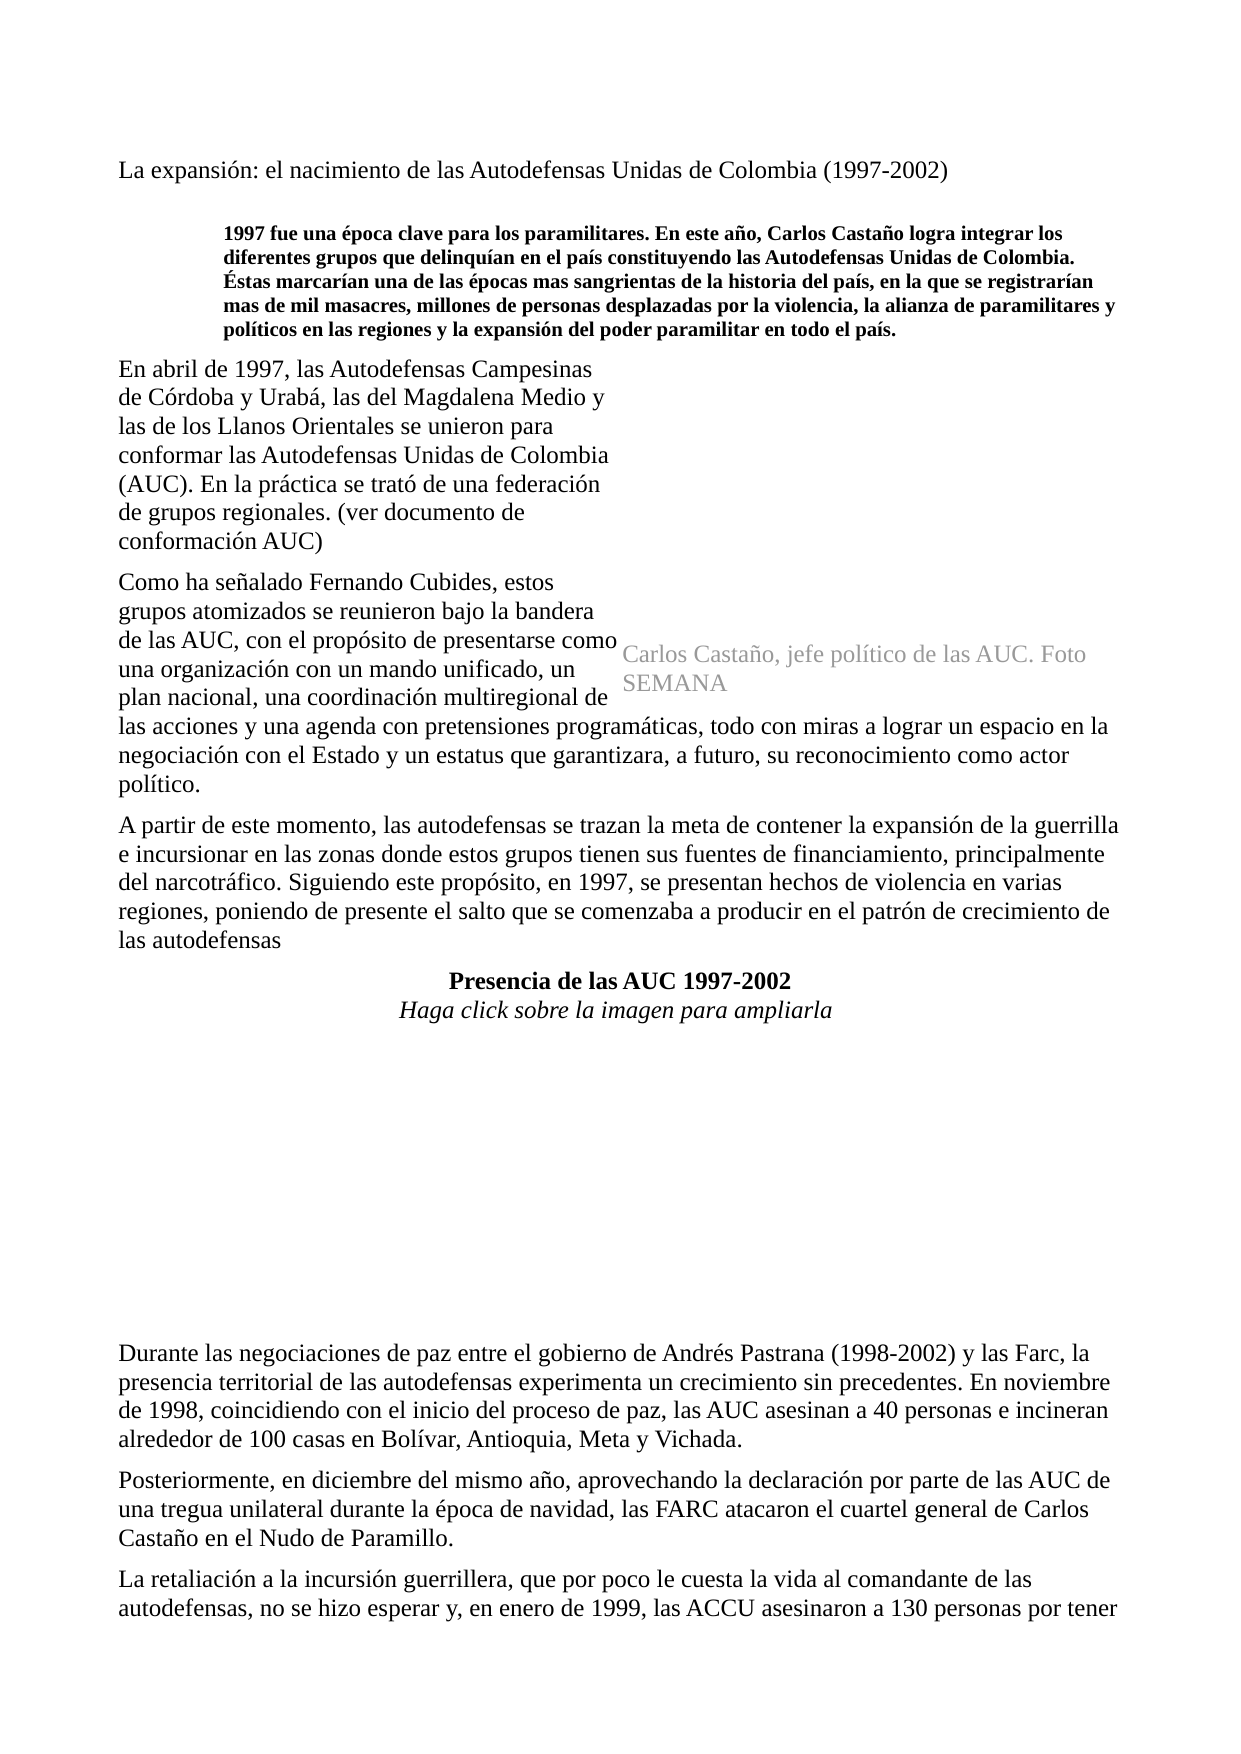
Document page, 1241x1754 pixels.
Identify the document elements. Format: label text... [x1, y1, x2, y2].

text A partir de este momento, las autodefensas se trazan la meta de contener la expansión de la guerrilla e incursionar en las zonas donde estos grupos tienen sus fuentes de financiamiento, principalmente del narcotráfico. Siguiendo este propósito, en 1997, se presentan hechos de violencia en varias regiones, poniendo de presente el salto que se comenzaba a producir en el patrón de crecimiento de las autodefensas [118, 810, 1122, 954]
table_cell Carlos Castaño, jefe político de las AUC. Foto SEMANA [622, 639, 1122, 697]
text Posteriormente, en diciembre del mismo año, aprovechando la declaración por parte de las AUC de una tregua unilateral durante la época de navidad, las FARC atacaron el cuartel general de Carlos Castaño en el Nudo de Paramillo. [118, 1465, 1122, 1552]
text En abril de 1997, las Autodefensas Campesinas de Córdoba y Urabá, las del Magdalena Medio y las de los Llanos Orientales se unieron para conformar las Autodefensas Unidas de Colombia (AUC). En la práctica se trató de una federación de grupos regionales. (ver documento de conformación AUC) [118, 354, 622, 555]
text Como ha señalado Fernando Cubides, estos grupos atomizados se reunieron bajo la bandera de las AUC, con el propósito de presentarse como una organización con un mando unificado, un plan nacional, una coordinación multiregional de las acciones y una agenda con pretensiones programáticas, todo con miras a lograr un espacio en la negociación con el Estado y un estatus que garantizara, a futuro, su reconocimiento como actor político. [118, 567, 1122, 797]
text Durante las negociaciones de paz entre el gobierno de Andrés Pastrana (1998-2002) y las Farc, la presencia territorial de las autodefensas experimenta un crecimiento sin precedentes. En noviembre de 1998, coincidiendo con el inicio del proceso de paz, las AUC asesinan a 40 personas e incineran alrededor de 100 casas en Bolívar, Antioquia, Meta y Vichada. [118, 1338, 1122, 1453]
table_header [624, 356, 1122, 637]
subtitle 1997 fue una época clave para los paramilitares. En este año, Carlos Castaño logra integrar los diferentes grupos que delinquían en el país constituyendo las Autodefensas Unidas de Colombia. Éstas marcarían una de las épocas mas sangrientas de la historia del país, en la que se registrarían mas de mil masacres, millones de personas desplazadas por la violencia, la alianza de paramilitares y políticos en las regiones y la expansión del poder paramilitar en todo el país. [118, 221, 1122, 341]
text Presencia de las AUC 1997-2002 Haga click sobre la imagen para ampliarla [118, 966, 1122, 1024]
text La retaliación a la incursión guerrillera, que por poco le cuesta la vida al comandante de las autodefensas, no se hizo esperar y, en enero de 1999, las ACCU asesinaron a 130 personas por tener [118, 1564, 1122, 1622]
text La expansión: el nacimiento de las Autodefensas Unidas de Colombia (1997-2002) [118, 155, 1122, 183]
